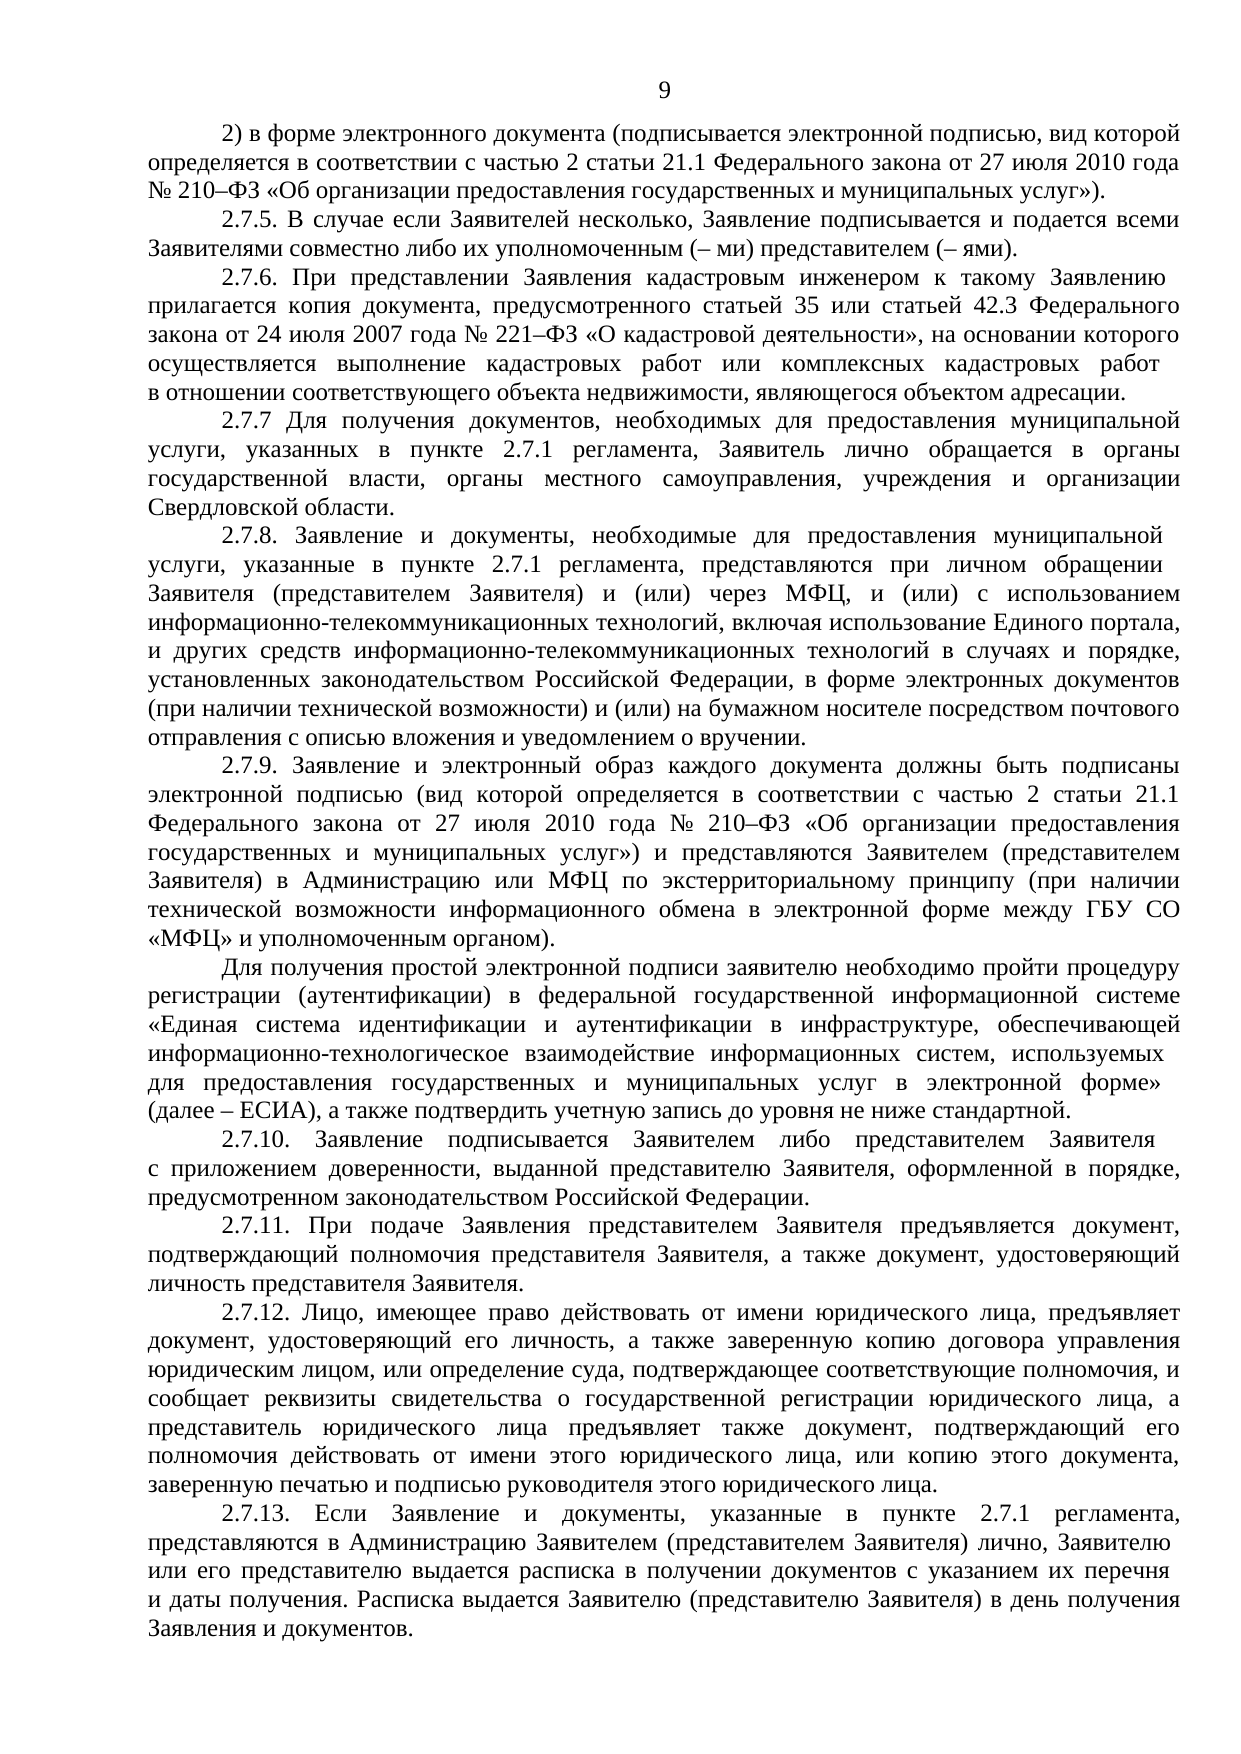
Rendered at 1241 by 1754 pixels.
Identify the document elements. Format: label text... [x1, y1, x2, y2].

text 2.7.11. При подаче Заявления представителем Заявителя предъявляется документ, подтверждающий полномочия представителя Заявителя, а также документ, удостоверяющий личность представителя Заявителя. [148, 1211, 1181, 1297]
text 2.7.13. Если Заявление и документы, указанные в пункте 2.7.1 регламента, представляются в Администрацию Заявителем (представителем Заявителя) лично, Заявителю или его представителю выдается расписка в получении документов с указанием их перечня и даты получения. Расписка выдается Заявителю (представителю Заявителя) в день получения Заявления и документов. [148, 1498, 1181, 1642]
text Для получения простой электронной подписи заявителю необходимо пройти процедуру регистрации (аутентификации) в федеральной государственной информационной системе «Единая система идентификации и аутентификации в инфраструктуре, обеспечивающей информационно-технологическое взаимодействие информационных систем, используемых для предоставления государственных и муниципальных услуг в электронной форме» (далее – ЕСИА), а также подтвердить учетную запись до уровня не ниже стандартной. [148, 952, 1181, 1124]
text 2.7.6. При представлении Заявления кадастровым инженером к такому Заявлению прилагается копия документа, предусмотренного статьей 35 или статьей 42.3 Федерального закона от 24 июля 2007 года № 221–ФЗ «О кадастровой деятельности», на основании которого осуществляется выполнение кадастровых работ или комплексных кадастровых работ в отношении соответствующего объекта недвижимости, являющегося объектом адресации. [148, 262, 1181, 406]
text 2) в форме электронного документа (подписывается электронной подписью, вид которой определяется в соответствии с частью 2 статьи 21.1 Федерального закона от 27 июля 2010 года № 210–ФЗ «Об организации предоставления государственных и муниципальных услуг»). [148, 118, 1181, 204]
text 2.7.12. Лицо, имеющее право действовать от имени юридического лица, предъявляет документ, удостоверяющий его личность, а также заверенную копию договора управления юридическим лицом, или определение суда, подтверждающее соответствующие полномочия, и сообщает реквизиты свидетельства о государственной регистрации юридического лица, а представитель юридического лица предъявляет также документ, подтверждающий его полномочия действовать от имени этого юридического лица, или копию этого документа, заверенную печатью и подписью руководителя этого юридического лица. [148, 1297, 1181, 1498]
text 2.7.9. Заявление и электронный образ каждого документа должны быть подписаны электронной подписью (вид которой определяется в соответствии с частью 2 статьи 21.1 Федерального закона от 27 июля 2010 года № 210–ФЗ «Об организации предоставления государственных и муниципальных услуг») и представляются Заявителем (представителем Заявителя) в Администрацию или МФЦ по экстерриториальному принципу (при наличии технической возможности информационного обмена в электронной форме между ГБУ СО «МФЦ» и уполномоченным органом). [148, 751, 1181, 952]
text 2.7.5. В случае если Заявителей несколько, Заявление подписывается и подается всеми Заявителями совместно либо их уполномоченным (– ми) представителем (– ями). [148, 204, 1181, 262]
text 2.7.10. Заявление подписывается Заявителем либо представителем Заявителя с приложением доверенности, выданной представителю Заявителя, оформленной в порядке, предусмотренном законодательством Российской Федерации. [148, 1124, 1181, 1211]
text 2.7.8. Заявление и документы, необходимые для предоставления муниципальной услуги, указанные в пункте 2.7.1 регламента, представляются при личном обращении Заявителя (представителем Заявителя) и (или) через МФЦ, и (или) с использованием информационно-телекоммуникационных технологий, включая использование Единого портала, и других средств информационно-телекоммуникационных технологий в случаях и порядке, установленных законодательством Российской Федерации, в форме электронных документов (при наличии технической возможности) и (или) на бумажном носителе посредством почтового отправления с описью вложения и уведомлением о вручении. [148, 521, 1181, 751]
text 2.7.7 Для получения документов, необходимых для предоставления муниципальной услуги, указанных в пункте 2.7.1 регламента, Заявитель лично обращается в органы государственной власти, органы местного самоуправления, учреждения и организации Свердловской области. [148, 406, 1181, 521]
